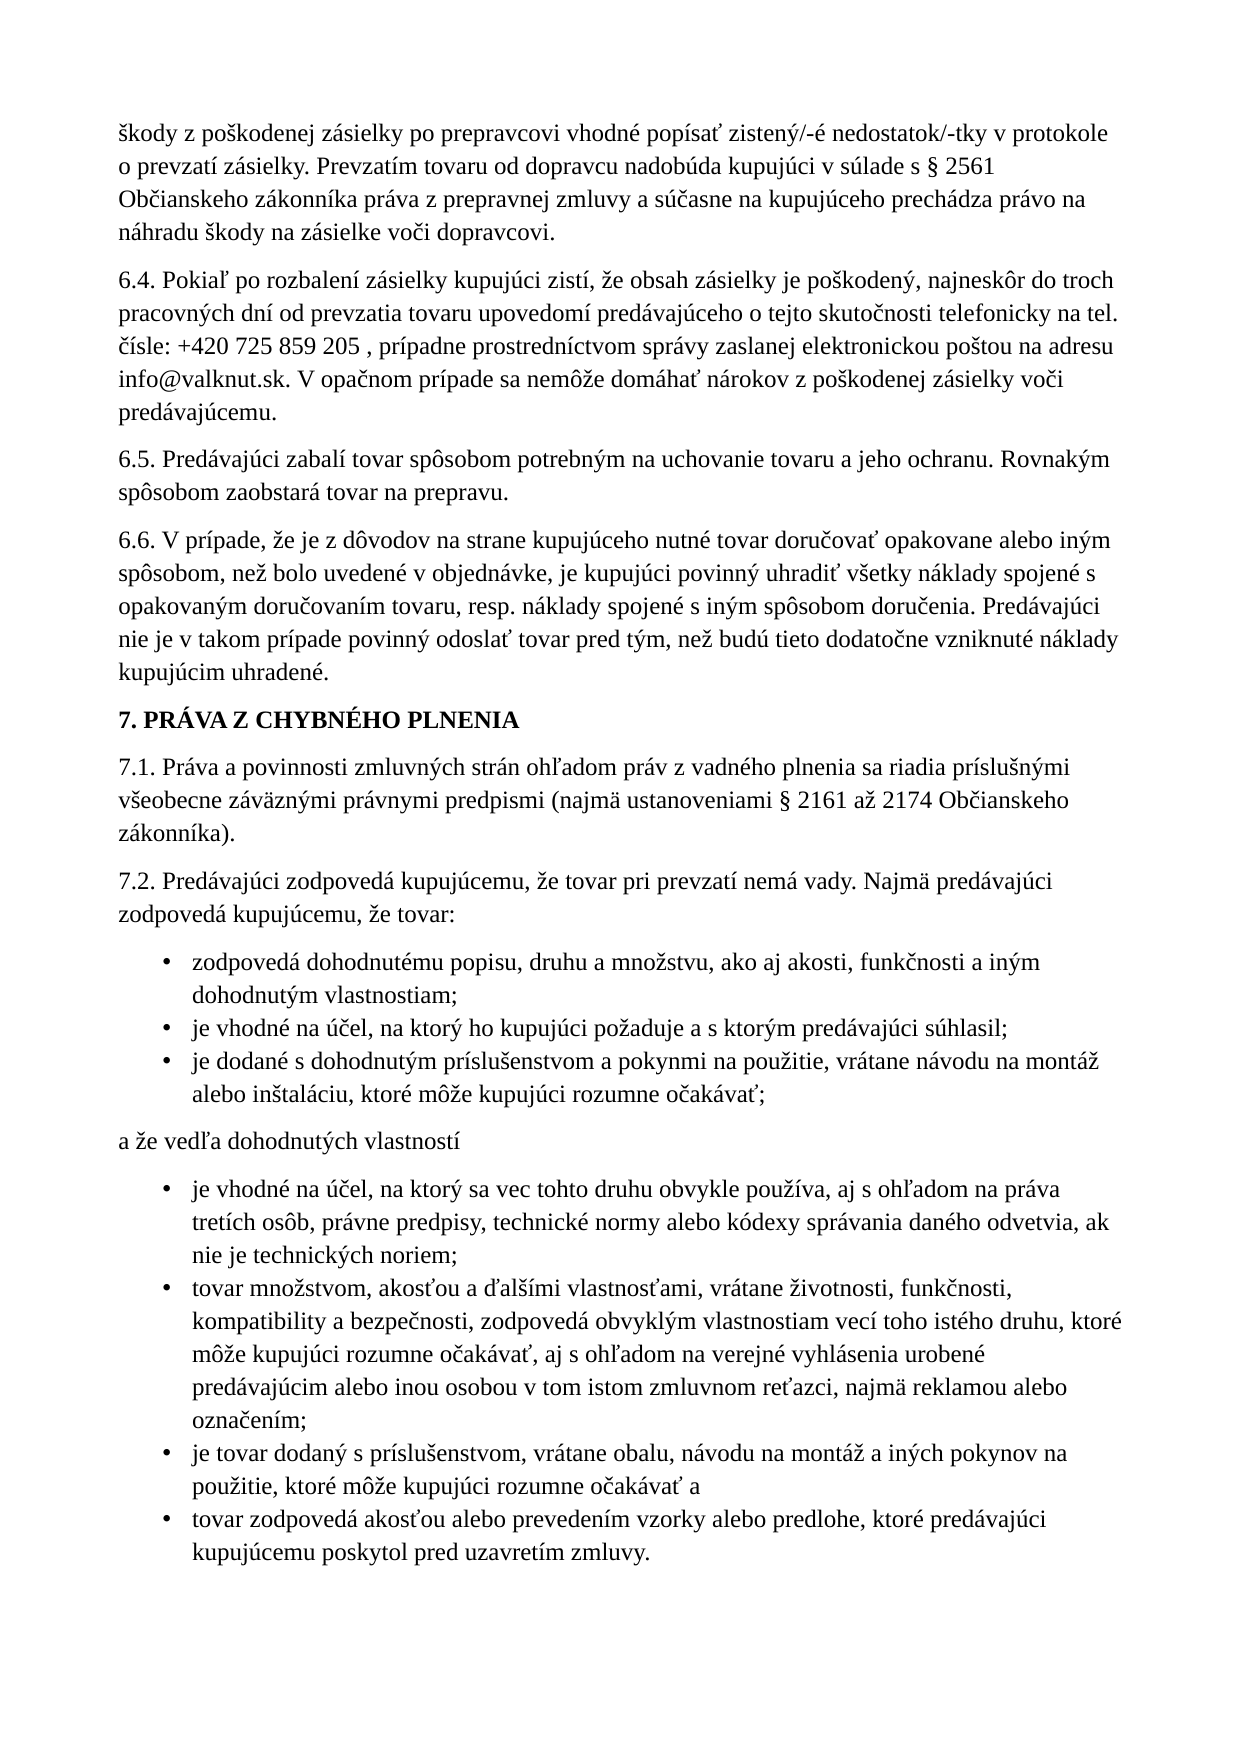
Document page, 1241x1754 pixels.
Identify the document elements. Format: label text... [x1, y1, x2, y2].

text 7. PRÁVA Z CHYBNÉHO PLNENIA [118, 705, 1122, 733]
text 6.6. V prípade, že je z dôvodov na strane kupujúceho nutné tovar doručovať opakovane alebo iným spôsobom, než bolo uvedené v objednávke, je kupujúci povinný uhradiť všetky náklady spojené s opakovaným doručovaním tovaru, resp. náklady spojené s iným spôsobom doručenia. Predávajúci nie je v takom prípade povinný odoslať tovar pred tým, než budú tieto dodatočne vzniknuté náklady kupujúcim uhradené. [118, 525, 1122, 686]
list je vhodné na účel, na ktorý sa vec tohto druhu obvykle používa, aj s ohľadom na práva tretích osôb, právne predpisy, technické normy alebo kódexy správania daného odvetvia, ak nie je technických noriem; [162, 1174, 1122, 1269]
text 6.4. Pokiaľ po rozbalení zásielky kupujúci zistí, že obsah zásielky je poškodený, najneskôr do troch pracovných dní od prevzatia tovaru upovedomí predávajúceho o tejto skutočnosti telefonicky na tel. čísle: +420 725 859 205 , prípadne prostredníctvom správy zaslanej elektronickou poštou na adresu info@valknut.sk. V opačnom prípade sa nemôže domáhať nárokov z poškodenej zásielky voči predávajúcemu. [118, 265, 1122, 426]
text 6.5. Predávajúci zabalí tovar spôsobom potrebným na uchovanie tovaru a jeho ochranu. Rovnakým spôsobom zaobstará tovar na prepravu. [118, 444, 1122, 506]
list tovar zodpovedá akosťou alebo prevedením vzorky alebo predlohe, ktoré predávajúci kupujúcemu poskytol pred uzavretím zmluvy. [162, 1504, 1122, 1566]
list tovar množstvom, akosťou a ďalšími vlastnosťami, vrátane životnosti, funkčnosti, kompatibility a bezpečnosti, zodpovedá obvyklým vlastnostiam vecí toho istého druhu, ktoré môže kupujúci rozumne očakávať, aj s ohľadom na verejné vyhlásenia urobené predávajúcim alebo inou osobou v tom istom zmluvnom reťazci, najmä reklamou alebo označením; [162, 1273, 1122, 1434]
text 7.1. Práva a povinnosti zmluvných strán ohľadom práv z vadného plnenia sa riadia príslušnými všeobecne záväznými právnymi predpismi (najmä ustanoveniami § 2161 až 2174 Občianskeho zákonníka). [118, 752, 1122, 847]
list je dodané s dohodnutým príslušenstvom a pokynmi na použitie, vrátane návodu na montáž alebo inštaláciu, ktoré môže kupujúci rozumne očakávať; [162, 1046, 1122, 1107]
text škody z poškodenej zásielky po prepravcovi vhodné popísať zistený/-é nedostatok/-tky v protokole o prevzatí zásielky. Prevzatím tovaru od dopravcu nadobúda kupujúci v súlade s § 2561 Občianskeho zákonníka práva z prepravnej zmluvy a súčasne na kupujúceho prechádza právo na náhradu škody na zásielke voči dopravcovi. [118, 118, 1122, 246]
text 7.2. Predávajúci zodpovedá kupujúcemu, že tovar pri prevzatí nemá vady. Najmä predávajúci zodpovedá kupujúcemu, že tovar: [118, 866, 1122, 928]
list zodpovedá dohodnutému popisu, druhu a množstvu, ako aj akosti, funkčnosti a iným dohodnutým vlastnostiam; [162, 947, 1122, 1008]
list je vhodné na účel, na ktorý ho kupujúci požaduje a s ktorým predávajúci súhlasil; [162, 1013, 1122, 1041]
text a že vedľa dohodnutých vlastností [118, 1126, 1122, 1155]
list je tovar dodaný s príslušenstvom, vrátane obalu, návodu na montáž a iných pokynov na použitie, ktoré môže kupujúci rozumne očakávať a [162, 1438, 1122, 1500]
